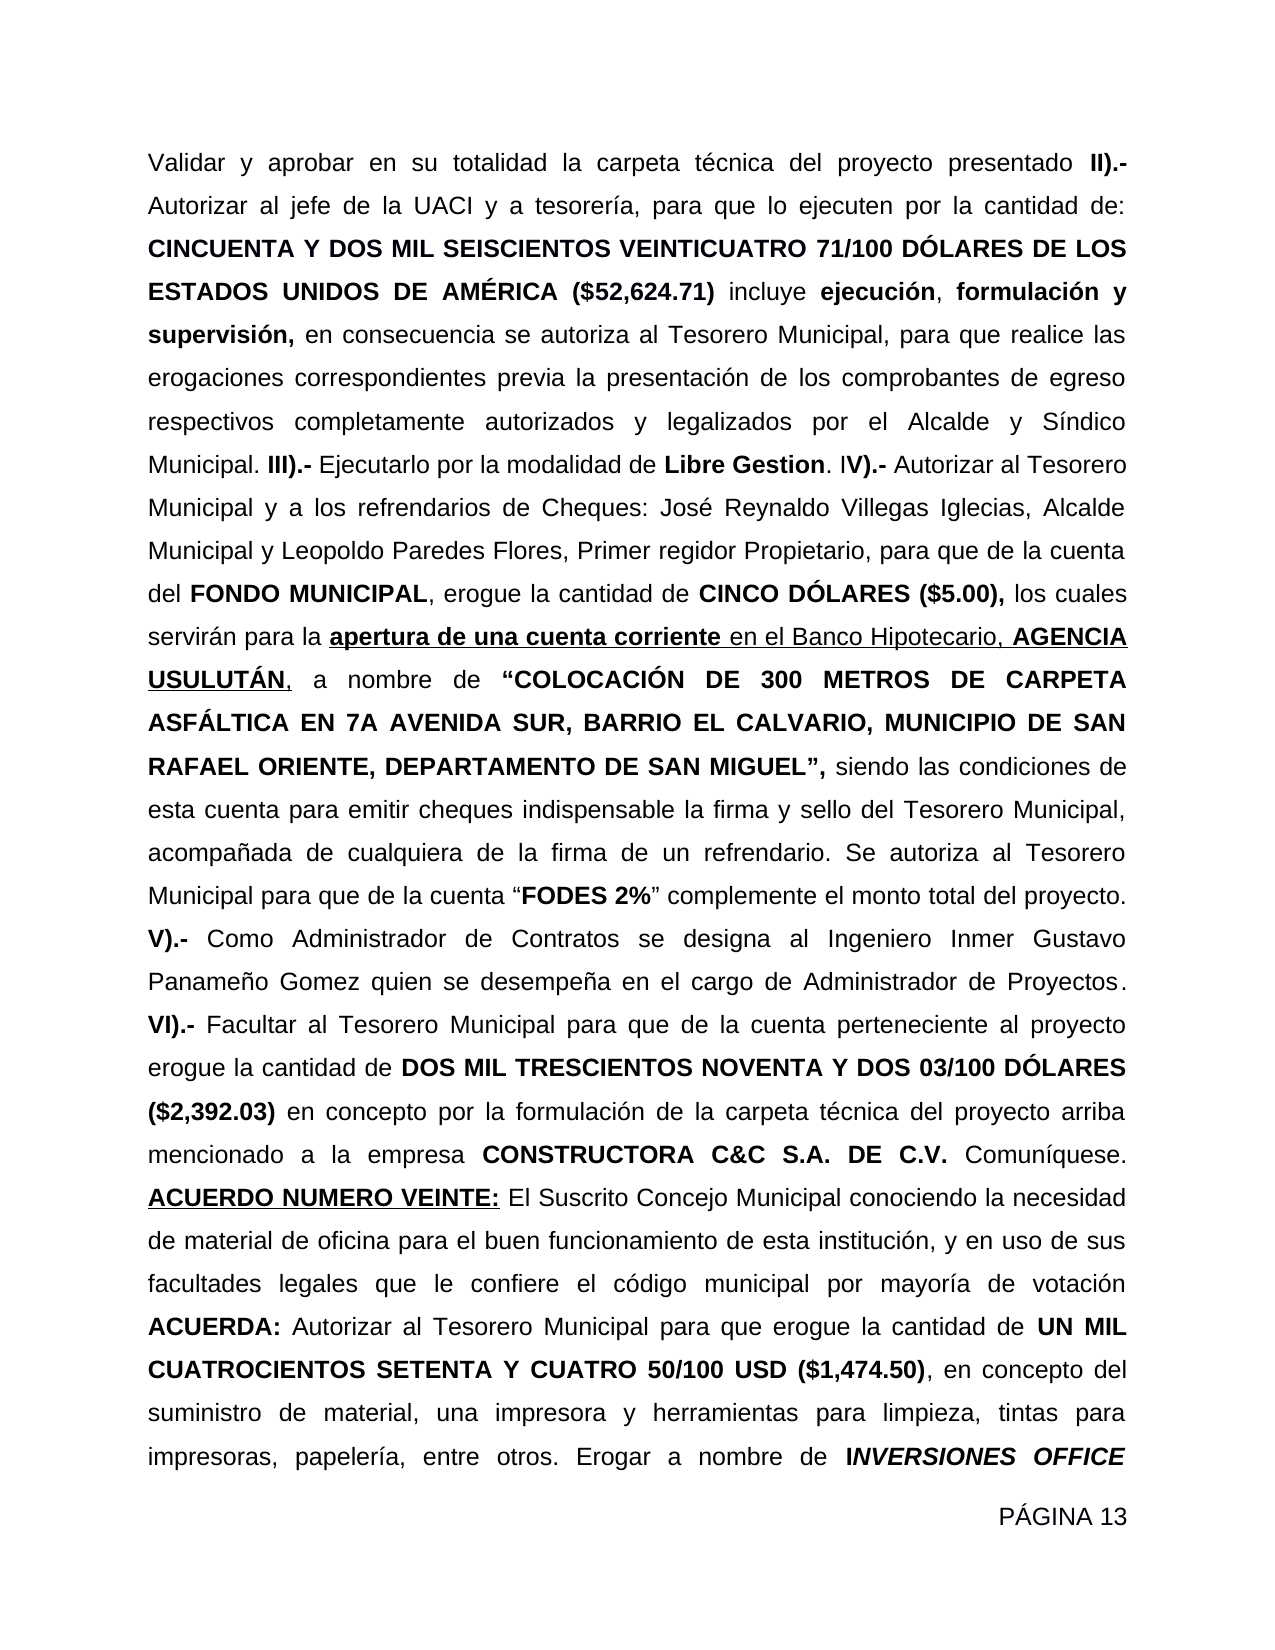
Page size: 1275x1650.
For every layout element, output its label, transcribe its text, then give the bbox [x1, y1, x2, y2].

text Validar y aprobar en su totalidad la carpeta técnica del proyecto presentado II).- Autorizar al jefe de la UACI y a tesorería, para que lo ejecuten por la cantidad de: CINCUENTA Y DOS MIL SEISCIENTOS VEINTICUATRO 71/100 DÓLARES DE LOS ESTADOS UNIDOS DE AMÉRICA ($52,624.71) incluye ejecución, formulación y supervisión, en consecuencia se autoriza al Tesorero Municipal, para que realice las erogaciones correspondientes previa la presentación de los comprobantes de egreso respectivos completamente autorizados y legalizados por el Alcalde y Síndico Municipal. III).- Ejecutarlo por la modalidad de Libre Gestion. IV).- Autorizar al Tesorero Municipal y a los refrendarios de Cheques: José Reynaldo Villegas Iglecias, Alcalde Municipal y Leopoldo Paredes Flores, Primer regidor Propietario, para que de la cuenta del FONDO MUNICIPAL, erogue la cantidad de CINCO DÓLARES ($5.00), los cuales servirán para la apertura de una cuenta corriente en el Banco Hipotecario, AGENCIA USULUTÁN, a nombre de “COLOCACIÓN DE 300 METROS DE CARPETA ASFÁLTICA EN 7A AVENIDA SUR, BARRIO EL CALVARIO, MUNICIPIO DE SAN RAFAEL ORIENTE, DEPARTAMENTO DE SAN MIGUEL”, siendo las condiciones de esta cuenta para emitir cheques indispensable la firma y sello del Tesorero Municipal, acompañada de cualquiera de la firma de un refrendario. Se autoriza al Tesorero Municipal para que de la cuenta “FODES 2%” complemente el monto total del proyecto. V).- Como Administrador de Contratos se designa al Ingeniero Inmer Gustavo Panameño Gomez quien se desempeña en el cargo de Administrador de Proyectos. VI).- Facultar al Tesorero Municipal para que de la cuenta perteneciente al proyecto erogue la cantidad de DOS MIL TRESCIENTOS NOVENTA Y DOS 03/100 DÓLARES ($2,392.03) en concepto por la formulación de la carpeta técnica del proyecto arriba mencionado a la empresa CONSTRUCTORA C&C S.A. DE C.V. Comuníquese. ACUERDO NUMERO VEINTE: El Suscrito Concejo Municipal conociendo la necesidad de material de oficina para el buen funcionamiento de esta institución, y en uso de sus facultades legales que le confiere el código municipal por mayoría de votación ACUERDA: Autorizar al Tesorero Municipal para que erogue la cantidad de UN MIL CUATROCIENTOS SETENTA Y CUATRO 50/100 USD ($1,474.50), en concepto del suministro de material, una impresora y herramientas para limpieza, tintas para impresoras, papelería, entre otros. Erogar a nombre de INVERSIONES OFFICE [148, 148, 1127, 1470]
